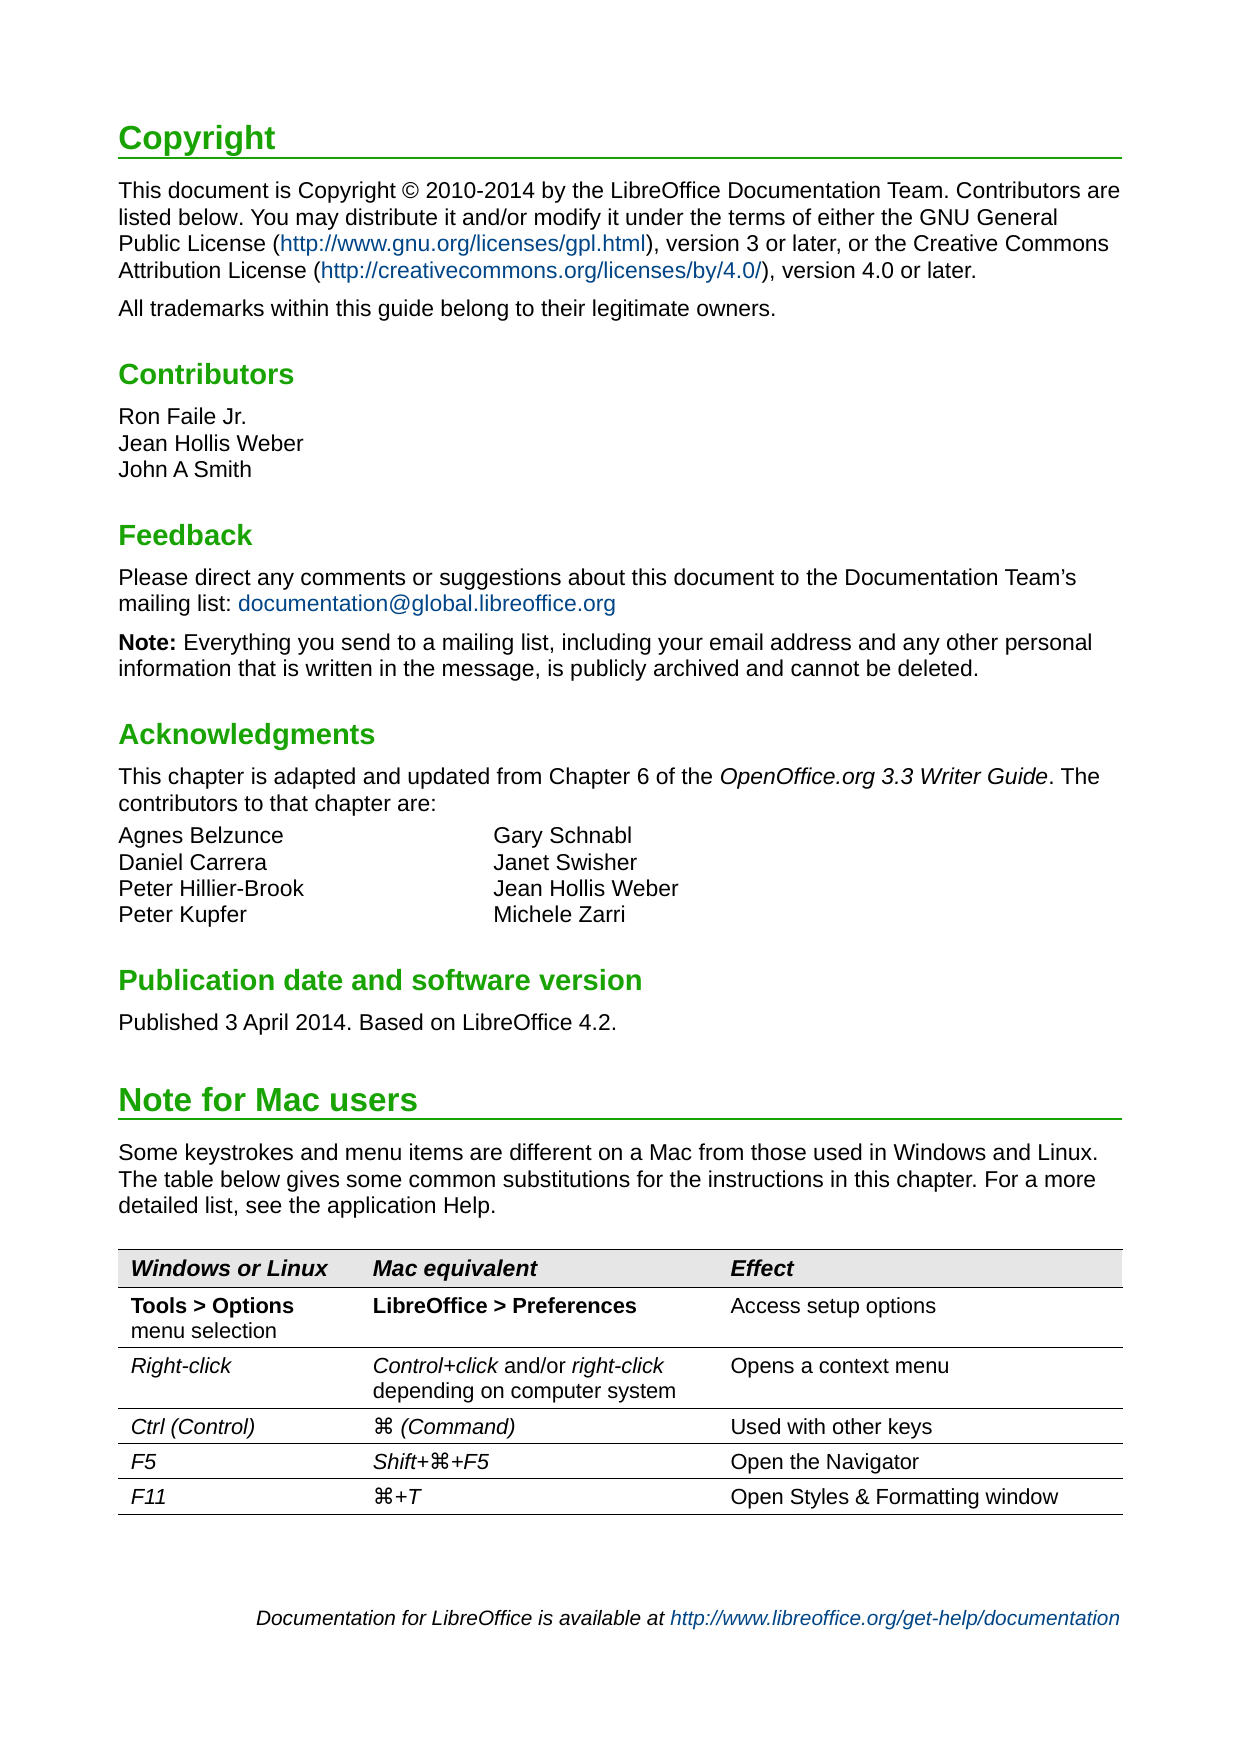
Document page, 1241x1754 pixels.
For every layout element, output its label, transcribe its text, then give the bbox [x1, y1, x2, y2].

table_cell F11 [118, 1479, 360, 1514]
table_cell Used with other keys [718, 1409, 1122, 1443]
subtitle Contributors [118, 357, 1122, 391]
table_cell Shift+⌘+F5 [360, 1444, 718, 1478]
table_cell Right-click [118, 1348, 360, 1408]
table_header Effect [718, 1250, 1122, 1287]
table_cell Ctrl (Control) [118, 1409, 360, 1443]
text Note: Everything you send to a mailing list, including your email address and any other personal information that is written in the message, is publicly archived and cannot be deleted. [118, 629, 1122, 682]
text This document is Copyright © 2010-2014 by the LibreOffice Documentation Team. Contributors are listed below. You may distribute it and/or modify it under the terms of either the GNU General Public License (http://www.gnu.org/licenses/gpl.html), version 3 or later, or the Creative Commons Attribution License (http://creativecommons.org/licenses/by/4.0/), version 4.0 or later. [118, 177, 1122, 283]
subtitle Copyright [118, 118, 1122, 157]
table_cell Open Styles & Formatting window [718, 1479, 1122, 1514]
table_cell Tools > Options menu selection [118, 1288, 360, 1347]
table_header Mac equivalent [360, 1250, 718, 1287]
text All trademarks within this guide belong to their legitimate owners. [118, 295, 1122, 322]
table_cell Access setup options [718, 1288, 1122, 1347]
subtitle Feedback [118, 518, 1122, 551]
table_cell LibreOffice > Preferences [360, 1288, 718, 1347]
subtitle Acknowledgments [118, 717, 1122, 751]
table_cell ⌘+T [360, 1479, 718, 1514]
table_cell F5 [118, 1444, 360, 1478]
text Some keystrokes and menu items are different on a Mac from those used in Windows and Linux. The table below gives some common substitutions for the instructions in this chapter. For a more detailed list, see the application Help. [118, 1139, 1122, 1218]
text Please direct any comments or suggestions about this document to the Documentation Team’s mailing list: documentation@global.libreoffice.org [118, 564, 1122, 616]
text Ron Faile Jr. Jean Hollis Weber John A Smith [118, 403, 1122, 482]
table_cell Control+click and/or right-click depending on computer system [360, 1348, 718, 1408]
list This chapter is adapted and updated from Chapter 6 of the OpenOffice.org 3.3 Writer Guide. The contributors to that chapter are: [118, 763, 1122, 816]
table_cell ⌘ (Command) [360, 1409, 718, 1443]
table_header Windows or Linux [118, 1250, 360, 1287]
subtitle Publication date and software version [118, 963, 1122, 997]
text Published 3 April 2014. Based on LibreOffice 4.2. [118, 1009, 1122, 1036]
text Agnes Belzunce Gary Schnabl Daniel Carrera Janet Swisher Peter Hillier-Brook Jean Hollis Weber Peter Kupfer Michele Zarri [118, 822, 1122, 928]
table_cell Open the Navigator [718, 1444, 1122, 1478]
table_cell Opens a context menu [718, 1348, 1122, 1408]
subtitle Note for Mac users [118, 1080, 1122, 1118]
